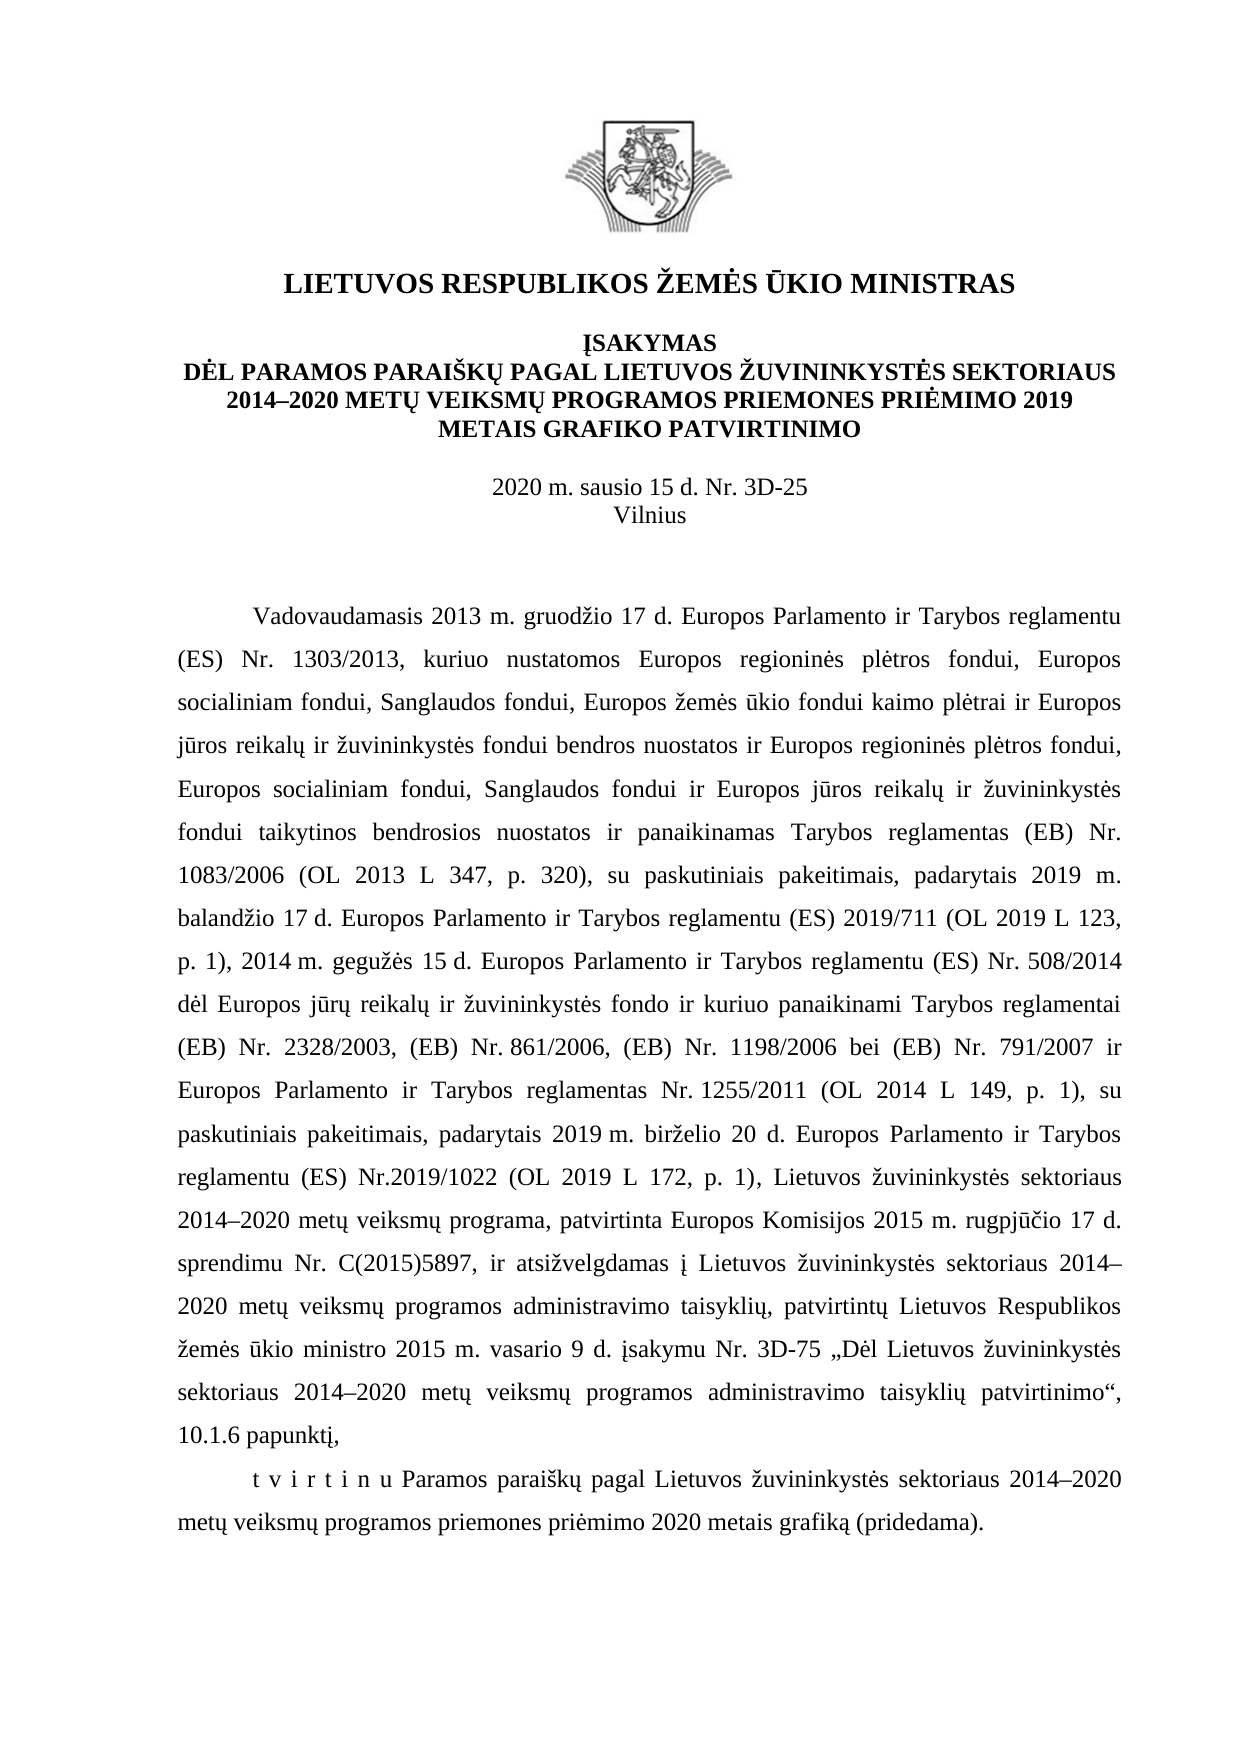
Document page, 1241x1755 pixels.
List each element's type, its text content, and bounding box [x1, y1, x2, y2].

text 2020 m. sausio 15 d. Nr. 3D-25 [177, 472, 1122, 501]
text ĮSAKYMAS [177, 328, 1122, 357]
text LIETUVOS RESPUBLIKOS ŽEMĖS ŪKIO MINISTRAS [177, 266, 1122, 299]
text t v i r t i n u Paramos paraiškų pagal Lietuvos žuvininkystės sektoriaus 2014–2020 metų veiksmų programos priemones priėmimo 2020 metais grafiką (pridedama). [177, 1464, 1122, 1536]
text DĖL PARAMOS PARAIŠKŲ PAGAL LIETUVOS ŽUVININKYSTĖS SEKTORIAUS 2014–2020 METŲ VEIKSMŲ PROGRAMOS PRIEMONES PRIĖMIMO 2019 METAIS GRAFIKO PATVIRTINIMO [177, 357, 1122, 443]
text Vadovaudamasis 2013 m. gruodžio 17 d. Europos Parlamento ir Tarybos reglamentu (ES) Nr. 1303/2013, kuriuo nustatomos Europos regioninės plėtros fondui, Europos socialiniam fondui, Sanglaudos fondui, Europos žemės ūkio fondui kaimo plėtrai ir Europos jūros reikalų ir žuvininkystės fondui bendros nuostatos ir Europos regioninės plėtros fondui, Europos socialiniam fondui, Sanglaudos fondui ir Europos jūros reikalų ir žuvininkystės fondui taikytinos bendrosios nuostatos ir panaikinamas Tarybos reglamentas (EB) Nr. 1083/2006 (OL 2013 L 347, p. 320), su paskutiniais pakeitimais, padarytais 2019 m. balandžio 17 d. Europos Parlamento ir Tarybos reglamentu (ES) 2019/711 (OL 2019 L 123, p. 1), 2014 m. gegužės 15 d. Europos Parlamento ir Tarybos reglamentu (ES) Nr. 508/2014 dėl Europos jūrų reikalų ir žuvininkystės fondo ir kuriuo panaikinami Tarybos reglamentai (EB) Nr. 2328/2003, (EB) Nr. 861/2006, (EB) Nr. 1198/2006 bei (EB) Nr. 791/2007 ir Europos Parlamento ir Tarybos reglamentas Nr. 1255/2011 (OL 2014 L 149, p. 1), su paskutiniais pakeitimais, padarytais 2019 m. birželio 20 d. Europos Parlamento ir Tarybos reglamentu (ES) Nr.2019/1022 (OL 2019 L 172, p. 1), Lietuvos žuvininkystės sektoriaus 2014–2020 metų veiksmų programa, patvirtinta Europos Komisijos 2015 m. rugpjūčio 17 d. sprendimu Nr. C(2015)5897, ir atsižvelgdamas į Lietuvos žuvininkystės sektoriaus 2014–2020 metų veiksmų programos administravimo taisyklių, patvirtintų Lietuvos Respublikos žemės ūkio ministro 2015 m. vasario 9 d. įsakymu Nr. 3D-75 „Dėl Lietuvos žuvininkystės sektoriaus 2014–2020 metų veiksmų programos administravimo taisyklių patvirtinimo“, 10.1.6 papunktį, [177, 601, 1122, 1449]
text Vilnius [177, 501, 1122, 529]
